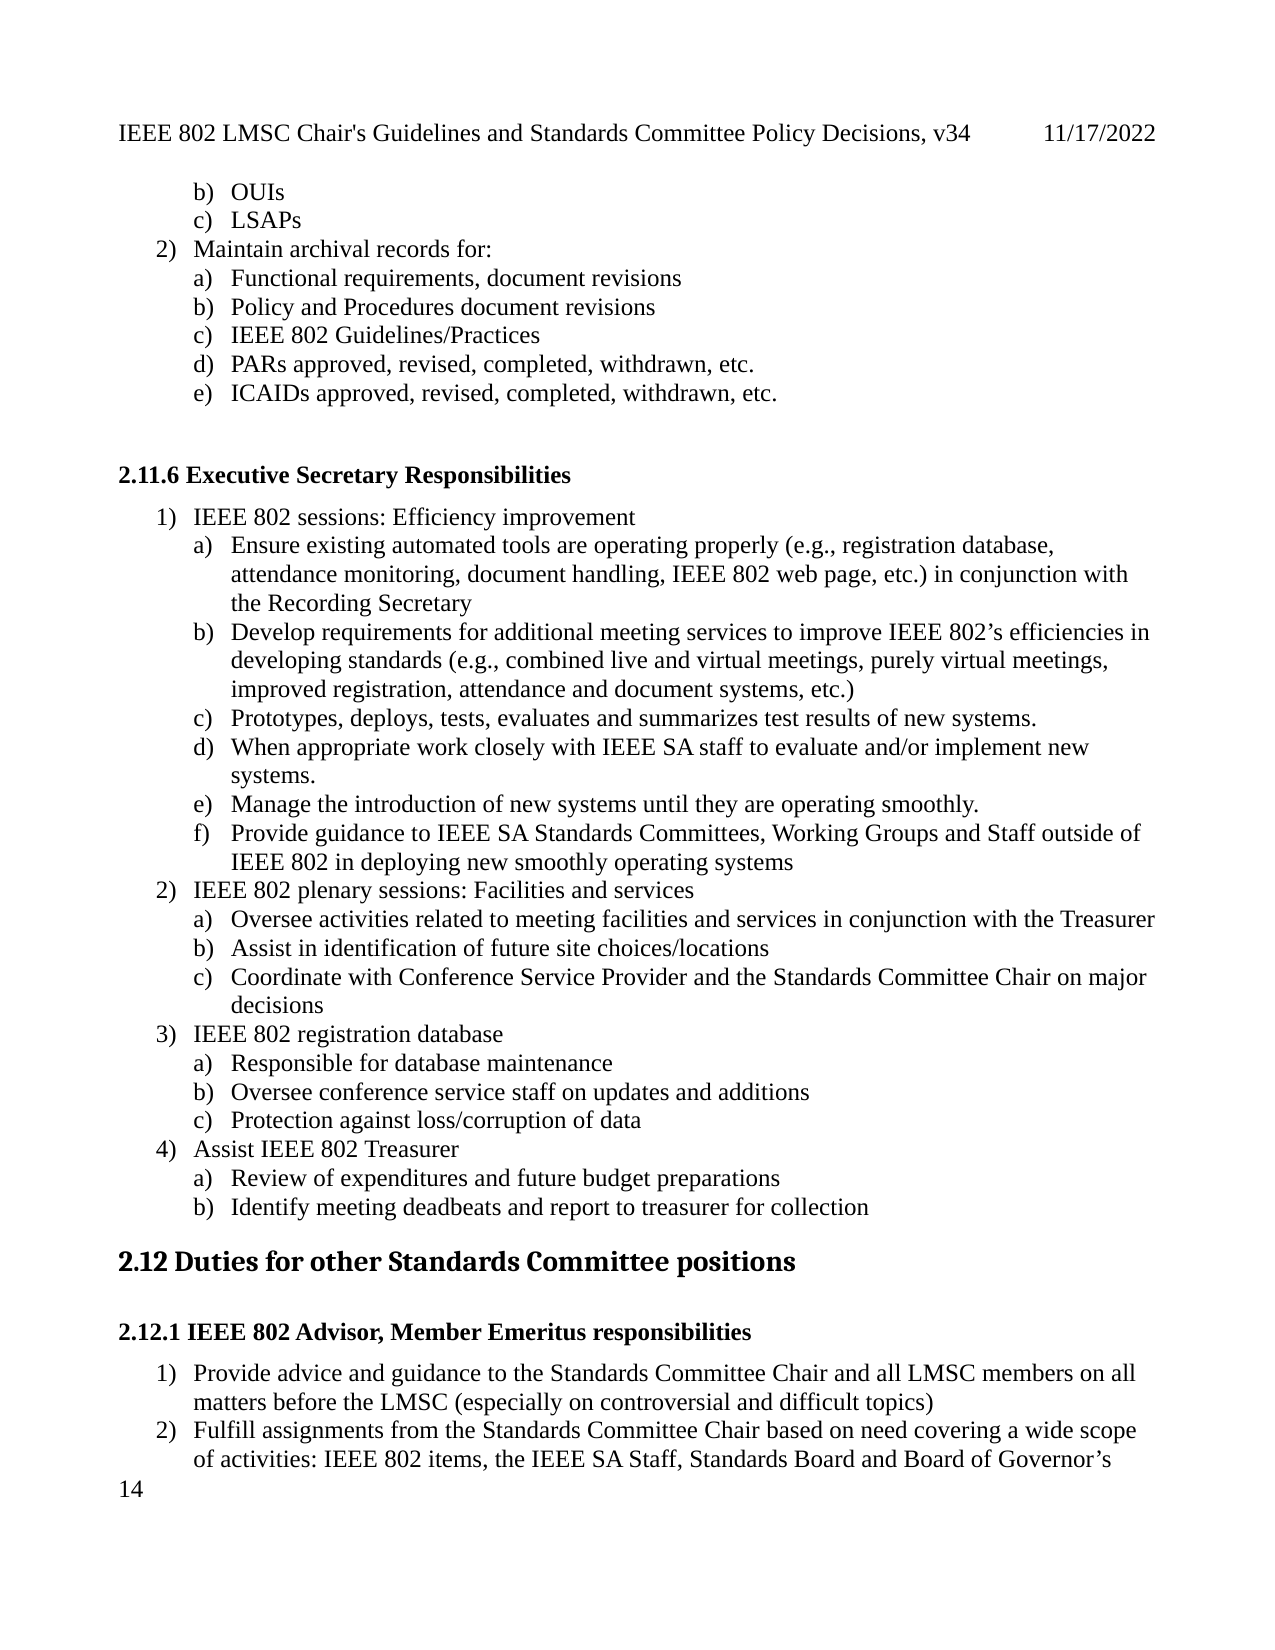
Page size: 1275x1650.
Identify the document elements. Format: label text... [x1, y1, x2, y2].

list OUIs [193, 177, 1157, 206]
list Coordinate with Conference Service Provider and the Standards Committee Chair on major decisions [193, 962, 1157, 1019]
list Protection against loss/corruption of data [193, 1106, 1157, 1134]
list Provide guidance to IEEE SA Standards Committees, Working Groups and Staff outside of IEEE 802 in deploying new smoothly operating systems [193, 818, 1157, 876]
list Policy and Procedures document revisions [193, 292, 1157, 321]
list Develop requirements for additional meeting services to improve IEEE 802’s efficiencies in developing standards (e.g., combined live and virtual meetings, purely virtual meetings, improved registration, attendance and document systems, etc.) [193, 617, 1157, 703]
list Manage the introduction of new systems until they are operating smoothly. [193, 789, 1157, 818]
list Fulfill assignments from the Standards Committee Chair based on need covering a wide scope of activities: IEEE 802 items, the IEEE SA Staff, Standards Board and Board of Governor’s [156, 1415, 1157, 1473]
list Oversee activities related to meeting facilities and services in conjunction with the Treasurer [193, 904, 1157, 933]
list LSAPs [193, 206, 1157, 234]
list Oversee conference service staff on updates and additions [193, 1077, 1157, 1106]
list Ensure existing automated tools are operating properly (e.g., registration database, attendance monitoring, document handling, IEEE 802 web page, etc.) in conjunction with the Recording Secretary [193, 531, 1157, 617]
list Responsible for database maintenance [193, 1048, 1157, 1077]
list IEEE 802 Guidelines/Practices [193, 321, 1157, 349]
list Identify meeting deadbeats and report to treasurer for collection [193, 1192, 1157, 1221]
list Assist in identification of future site choices/locations [193, 933, 1157, 962]
subtitle Duties for other Standards Committee positions [118, 1246, 1157, 1279]
list Provide advice and guidance to the Standards Committee Chair and all LMSC members on all matters before the LMSC (especially on controversial and difficult topics) [156, 1358, 1157, 1415]
list IEEE 802 sessions: Efficiency improvement [156, 502, 1157, 531]
list Prototypes, deploys, tests, evaluates and summarizes test results of new systems. [193, 703, 1157, 732]
list Functional requirements, document revisions [193, 263, 1157, 292]
list Assist IEEE 802 Treasurer [156, 1134, 1157, 1163]
subtitle Executive Secretary Responsibilities [118, 461, 1157, 489]
list IEEE 802 plenary sessions: Facilities and services [156, 876, 1157, 904]
list Maintain archival records for: [156, 234, 1157, 263]
subtitle IEEE 802 Advisor, Member Emeritus responsibilities [118, 1317, 1157, 1345]
list ICAIDs approved, revised, completed, withdrawn, etc. [193, 378, 1157, 407]
list Review of expenditures and future budget preparations [193, 1163, 1157, 1192]
list IEEE 802 registration database [156, 1019, 1157, 1048]
list When appropriate work closely with IEEE SA staff to evaluate and/or implement new systems. [193, 732, 1157, 789]
list PARs approved, revised, completed, withdrawn, etc. [193, 349, 1157, 378]
